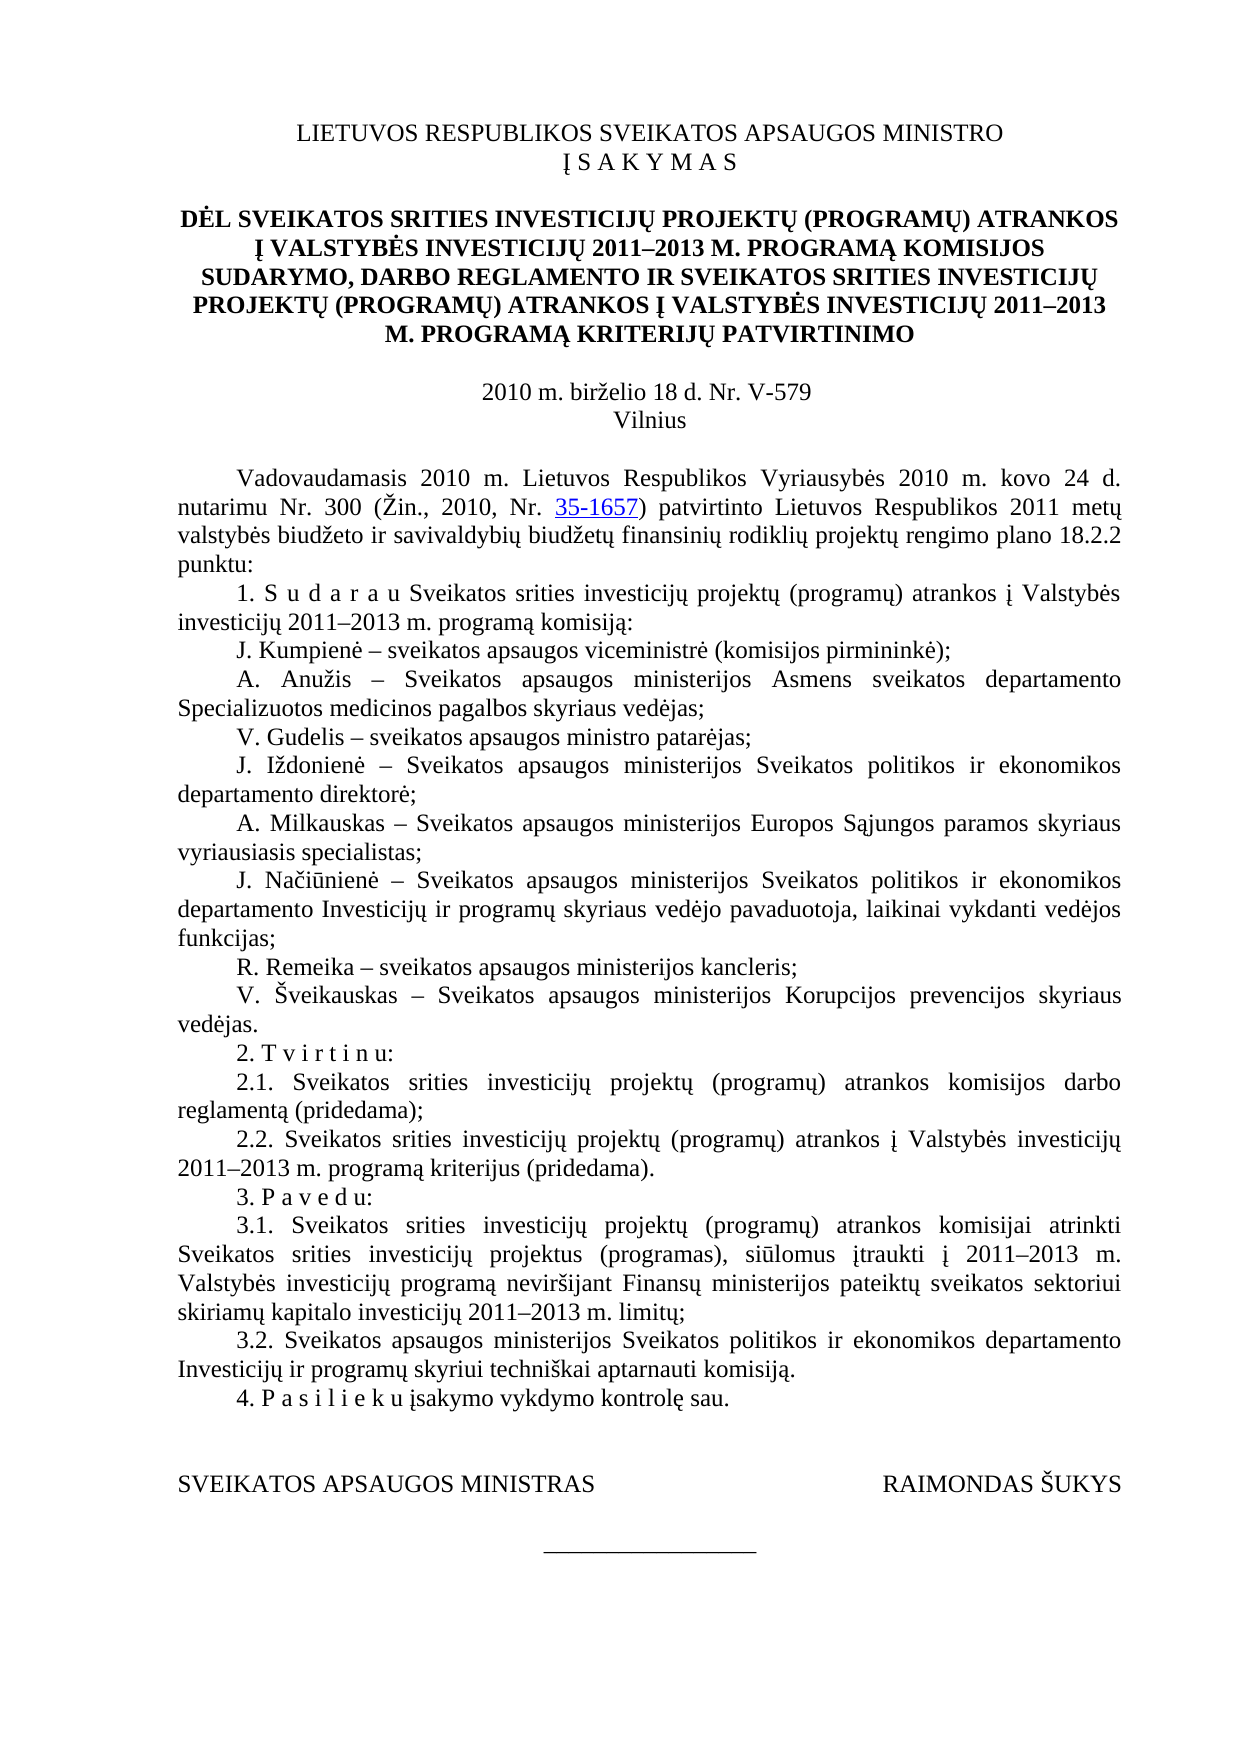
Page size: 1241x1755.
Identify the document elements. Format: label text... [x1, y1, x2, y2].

text 2. T v i r t i n u: [177, 1038, 1122, 1067]
text 3. P a v e d u: [177, 1182, 1122, 1211]
text J. Načiūnienė – Sveikatos apsaugos ministerijos Sveikatos politikos ir ekonomikos departamento Investicijų ir programų skyriaus vedėjo pavaduotoja, laikinai vykdanti vedėjos funkcijas; [177, 866, 1122, 952]
text A. Anužis – Sveikatos apsaugos ministerijos Asmens sveikatos departamento Specializuotos medicinos pagalbos skyriaus vedėjas; [177, 664, 1122, 722]
text 2.1. Sveikatos srities investicijų projektų (programų) atrankos komisijos darbo reglamentą (pridedama); [177, 1067, 1122, 1124]
text Vadovaudamasis 2010 m. Lietuvos Respublikos Vyriausybės 2010 m. kovo 24 d. nutarimu Nr. 300 (Žin., 2010, Nr. 35-1657) patvirtinto Lietuvos Respublikos 2011 metų valstybės biudžeto ir savivaldybių biudžetų finansinių rodiklių projektų rengimo plano 18.2.2 punktu: [177, 463, 1122, 578]
text 2.2. Sveikatos srities investicijų projektų (programų) atrankos į Valstybės investicijų 2011–2013 m. programą kriterijus (pridedama). [177, 1124, 1122, 1182]
text V. Šveikauskas – Sveikatos apsaugos ministerijos Korupcijos prevencijos skyriaus vedėjas. [177, 981, 1122, 1038]
text V. Gudelis – sveikatos apsaugos ministro patarėjas; [177, 722, 1122, 751]
text 4. P a s i l i e k u įsakymo vykdymo kontrolę sau. [177, 1383, 1122, 1412]
text 3.1. Sveikatos srities investicijų projektų (programų) atrankos komisijai atrinkti Sveikatos srities investicijų projektus (programas), siūlomus įtraukti į 2011–2013 m. Valstybės investicijų programą neviršijant Finansų ministerijos pateiktų sveikatos sektoriui skiriamų kapitalo investicijų 2011–2013 m. limitų; [177, 1211, 1122, 1326]
text Sveikatos apsaugos ministras Raimondas Šukys [177, 1469, 1122, 1498]
text LIETUVOS RESPUBLIKOS Sveikatos apsaugos MINISTRO [177, 118, 1122, 147]
text R. Remeika – sveikatos apsaugos ministerijos kancleris; [177, 952, 1122, 981]
text 2010 m. birželio 18 d. Nr. V-579 [177, 377, 1122, 406]
text 3.2. Sveikatos apsaugos ministerijos Sveikatos politikos ir ekonomikos departamento Investicijų ir programų skyriui techniškai aptarnauti komisiją. [177, 1326, 1122, 1383]
text J. Kumpienė – sveikatos apsaugos viceministrė (komisijos pirmininkė); [177, 636, 1122, 664]
text _________________ [177, 1527, 1122, 1556]
text A. Milkauskas – Sveikatos apsaugos ministerijos Europos Sąjungos paramos skyriaus vyriausiasis specialistas; [177, 808, 1122, 866]
text Vilnius [177, 406, 1122, 434]
text J. Iždonienė – Sveikatos apsaugos ministerijos Sveikatos politikos ir ekonomikos departamento direktorė; [177, 751, 1122, 808]
text 1. S u d a r a u Sveikatos srities investicijų projektų (programų) atrankos į Valstybės investicijų 2011–2013 m. programą komisiją: [177, 578, 1122, 636]
text Į S A K Y M A S [177, 147, 1122, 176]
text DĖL SVEIKATOS SRITIES INVESTICIJŲ PROJEKTŲ (PROGRAMŲ) ATRANKOS Į VALSTYBĖS INVESTICIJŲ 2011–2013 m. PROGRAMĄ KOMISIJOS SUDARYMO, DARBO REGLAMENTO IR SVEIKATOS SRITIES INVESTICIJŲ PROJEKTŲ (PROGRAMŲ) ATRANKOS Į VALSTYBĖS INVESTICIJŲ 2011–2013 m. PROGRAMĄ KRITERIJŲ PATVIRTINIMO [177, 204, 1122, 348]
